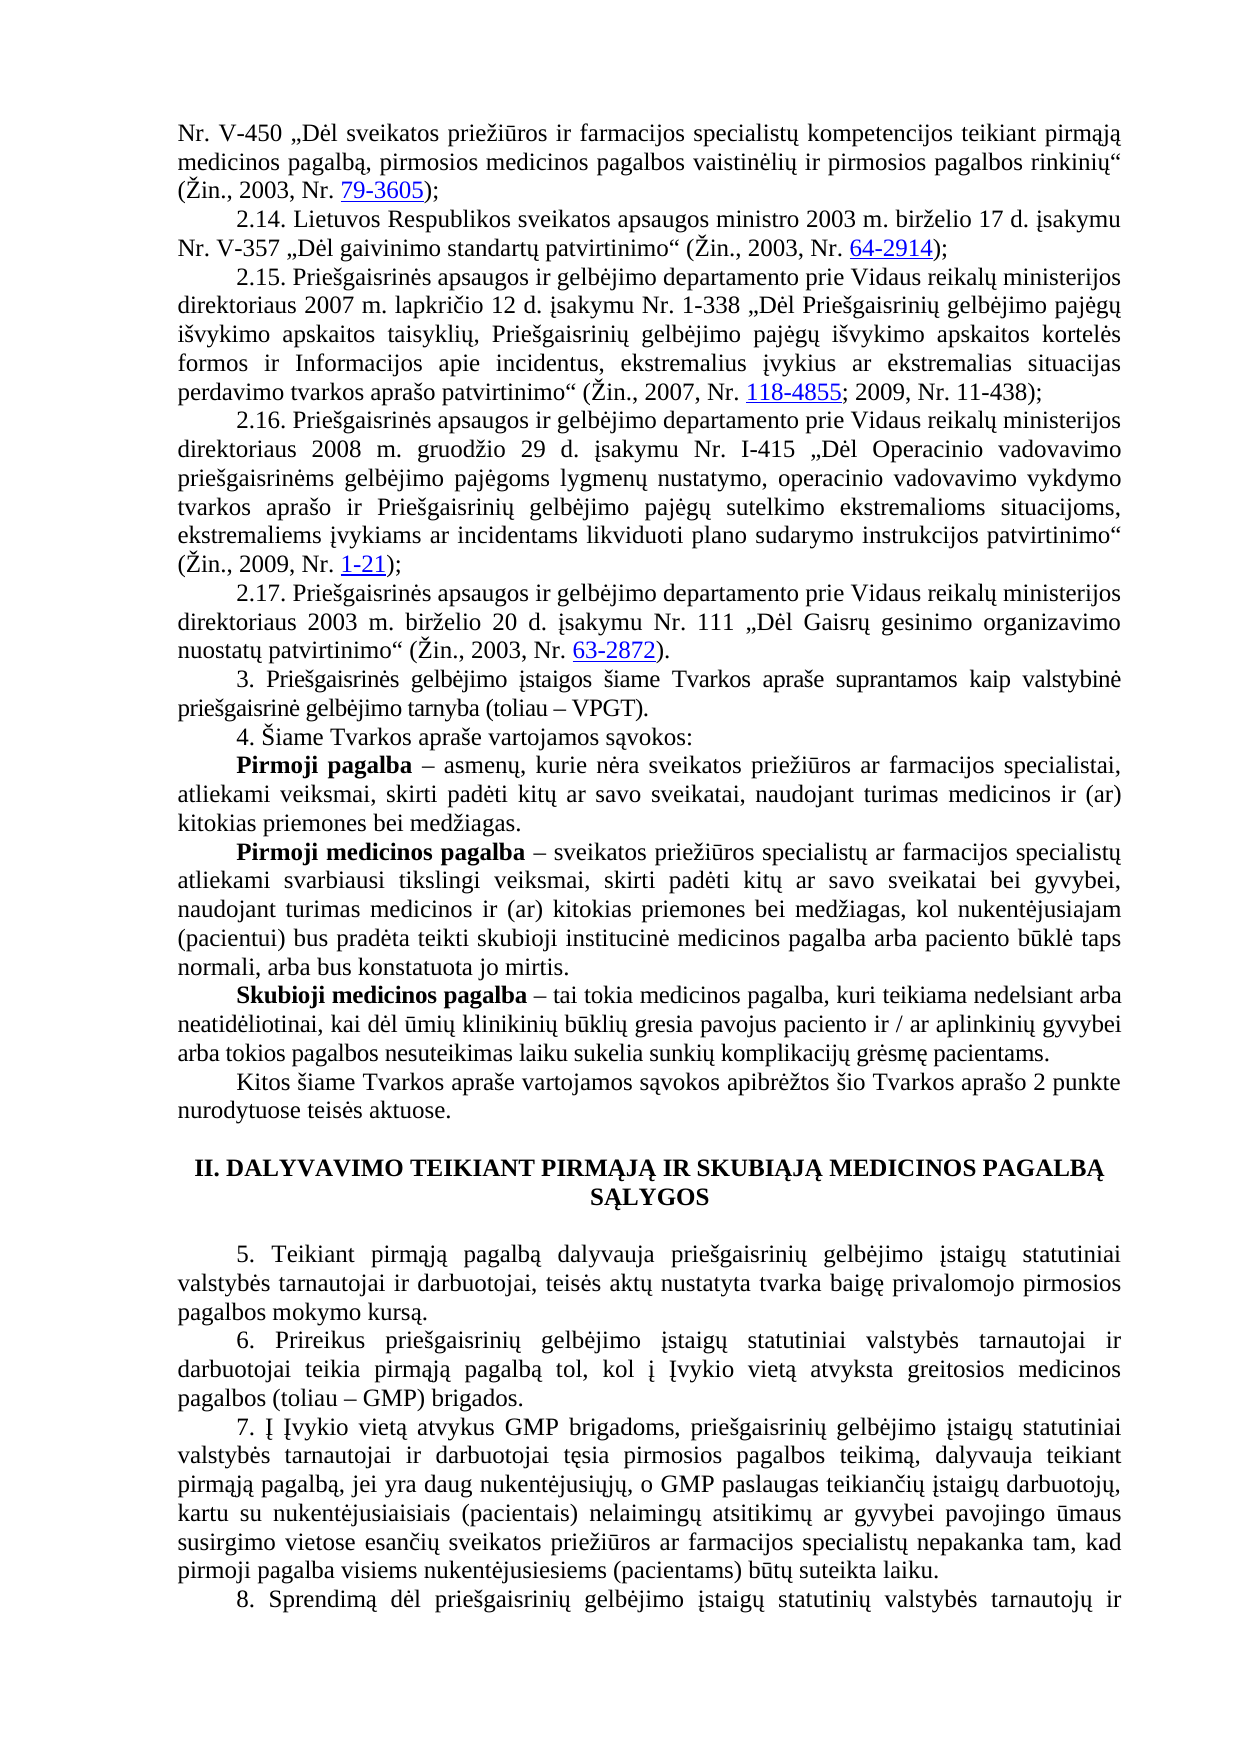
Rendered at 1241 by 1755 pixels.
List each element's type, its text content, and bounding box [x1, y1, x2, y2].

text 3. Priešgaisrinės gelbėjimo įstaigos šiame Tvarkos apraše suprantamos kaip valstybinė priešgaisrinė gelbėjimo tarnyba (toliau – VPGT). [177, 664, 1122, 722]
text Nr. V-450 „Dėl sveikatos priežiūros ir farmacijos specialistų kompetencijos teikiant pirmąją medicinos pagalbą, pirmosios medicinos pagalbos vaistinėlių ir pirmosios pagalbos rinkinių“ (Žin., 2003, Nr. 79-3605); [177, 118, 1122, 204]
text 6. Prireikus priešgaisrinių gelbėjimo įstaigų statutiniai valstybės tarnautojai ir darbuotojai teikia pirmąją pagalbą tol, kol į Įvykio vietą atvyksta greitosios medicinos pagalbos (toliau – GMP) brigados. [177, 1326, 1122, 1412]
text II. DALYVAVIMO TEIKIANT PIRMĄJĄ IR SKUBIĄJĄ MEDICINOS PAGALBĄ SĄLYGOS [177, 1153, 1122, 1211]
text Skubioji medicinos pagalba – tai tokia medicinos pagalba, kuri teikiama nedelsiant arba neatidėliotinai, kai dėl ūmių klinikinių būklių gresia pavojus paciento ir / ar aplinkinių gyvybei arba tokios pagalbos nesuteikimas laiku sukelia sunkių komplikacijų grėsmę pacientams. [177, 981, 1122, 1067]
text 2.17. Priešgaisrinės apsaugos ir gelbėjimo departamento prie Vidaus reikalų ministerijos direktoriaus 2003 m. birželio 20 d. įsakymu Nr. 111 „Dėl Gaisrų gesinimo organizavimo nuostatų patvirtinimo“ (Žin., 2003, Nr. 63-2872). [177, 578, 1122, 664]
text 5. Teikiant pirmąją pagalbą dalyvauja priešgaisrinių gelbėjimo įstaigų statutiniai valstybės tarnautojai ir darbuotojai, teisės aktų nustatyta tvarka baigę privalomojo pirmosios pagalbos mokymo kursą. [177, 1239, 1122, 1326]
text Pirmoji medicinos pagalba – sveikatos priežiūros specialistų ar farmacijos specialistų atliekami svarbiausi tikslingi veiksmai, skirti padėti kitų ar savo sveikatai bei gyvybei, naudojant turimas medicinos ir (ar) kitokias priemones bei medžiagas, kol nukentėjusiajam (pacientui) bus pradėta teikti skubioji institucinė medicinos pagalba arba paciento būklė taps normali, arba bus konstatuota jo mirtis. [177, 837, 1122, 981]
text Pirmoji pagalba – asmenų, kurie nėra sveikatos priežiūros ar farmacijos specialistai, atliekami veiksmai, skirti padėti kitų ar savo sveikatai, naudojant turimas medicinos ir (ar) kitokias priemones bei medžiagas. [177, 751, 1122, 837]
text 8. Sprendimą dėl priešgaisrinių gelbėjimo įstaigų statutinių valstybės tarnautojų ir [177, 1584, 1122, 1613]
text 2.14. Lietuvos Respublikos sveikatos apsaugos ministro 2003 m. birželio 17 d. įsakymu Nr. V-357 „Dėl gaivinimo standartų patvirtinimo“ (Žin., 2003, Nr. 64-2914); [177, 204, 1122, 262]
text 2.15. Priešgaisrinės apsaugos ir gelbėjimo departamento prie Vidaus reikalų ministerijos direktoriaus 2007 m. lapkričio 12 d. įsakymu Nr. 1-338 „Dėl Priešgaisrinių gelbėjimo pajėgų išvykimo apskaitos taisyklių, Priešgaisrinių gelbėjimo pajėgų išvykimo apskaitos kortelės formos ir Informacijos apie incidentus, ekstremalius įvykius ar ekstremalias situacijas perdavimo tvarkos aprašo patvirtinimo“ (Žin., 2007, Nr. 118-4855; 2009, Nr. 11-438); [177, 262, 1122, 406]
text 4. Šiame Tvarkos apraše vartojamos sąvokos: [177, 722, 1122, 751]
text 2.16. Priešgaisrinės apsaugos ir gelbėjimo departamento prie Vidaus reikalų ministerijos direktoriaus 2008 m. gruodžio 29 d. įsakymu Nr. I-415 „Dėl Operacinio vadovavimo priešgaisrinėms gelbėjimo pajėgoms lygmenų nustatymo, operacinio vadovavimo vykdymo tvarkos aprašo ir Priešgaisrinių gelbėjimo pajėgų sutelkimo ekstremalioms situacijoms, ekstremaliems įvykiams ar incidentams likviduoti plano sudarymo instrukcijos patvirtinimo“ (Žin., 2009, Nr. 1-21); [177, 406, 1122, 578]
text 7. Į Įvykio vietą atvykus GMP brigadoms, priešgaisrinių gelbėjimo įstaigų statutiniai valstybės tarnautojai ir darbuotojai tęsia pirmosios pagalbos teikimą, dalyvauja teikiant pirmąją pagalbą, jei yra daug nukentėjusiųjų, o GMP paslaugas teikiančių įstaigų darbuotojų, kartu su nukentėjusiaisiais (pacientais) nelaimingų atsitikimų ar gyvybei pavojingo ūmaus susirgimo vietose esančių sveikatos priežiūros ar farmacijos specialistų nepakanka tam, kad pirmoji pagalba visiems nukentėjusiesiems (pacientams) būtų suteikta laiku. [177, 1412, 1122, 1584]
text Kitos šiame Tvarkos apraše vartojamos sąvokos apibrėžtos šio Tvarkos aprašo 2 punkte nurodytuose teisės aktuose. [177, 1067, 1122, 1124]
